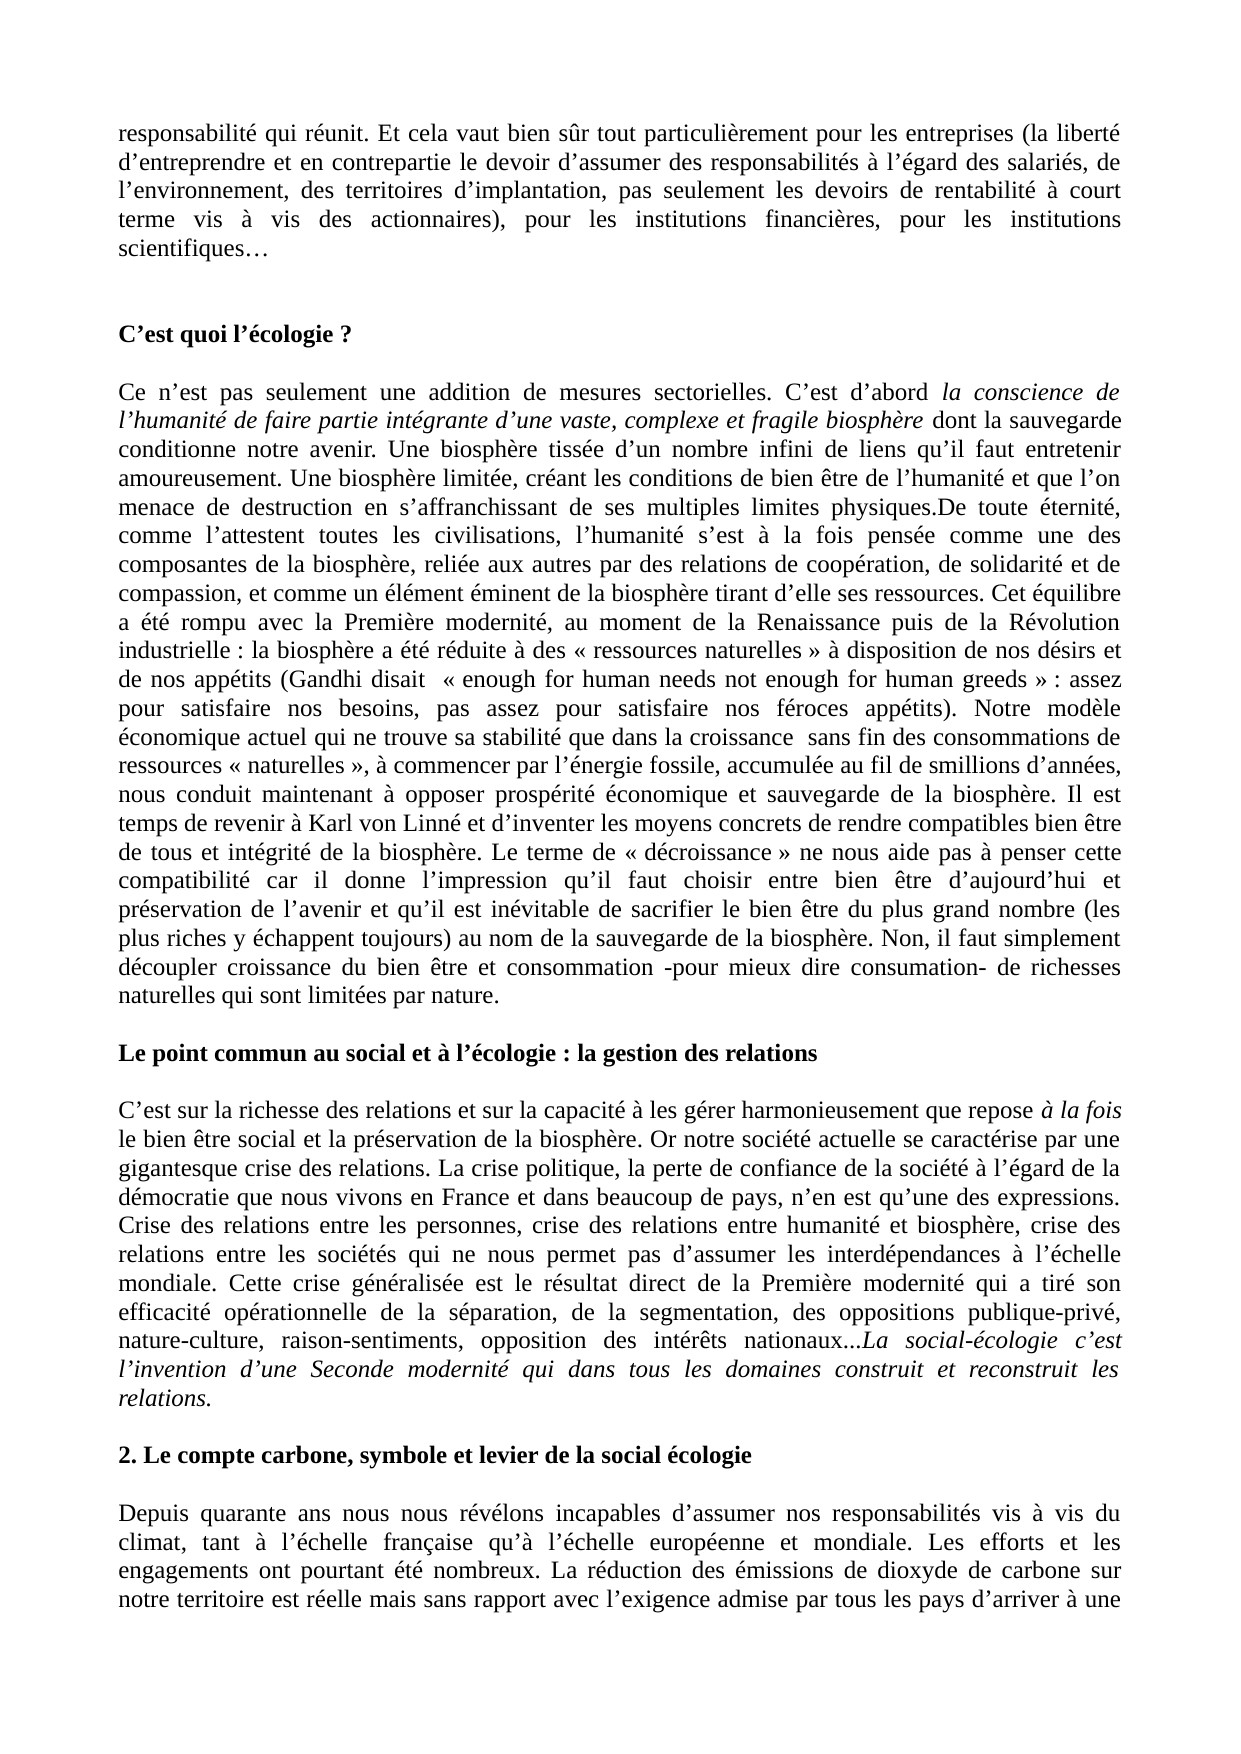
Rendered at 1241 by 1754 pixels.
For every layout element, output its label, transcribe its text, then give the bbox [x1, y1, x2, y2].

text C’est quoi l’écologie ? [118, 319, 1122, 348]
text C’est sur la richesse des relations et sur la capacité à les gérer harmonieusement que repose à la fois le bien être social et la préservation de la biosphère. Or notre société actuelle se caractérise par une gigantesque crise des relations. La crise politique, la perte de confiance de la société à l’égard de la démocratie que nous vivons en France et dans beaucoup de pays, n’en est qu’une des expressions. Crise des relations entre les personnes, crise des relations entre humanité et biosphère, crise des relations entre les sociétés qui ne nous permet pas d’assumer les interdépendances à l’échelle mondiale. Cette crise généralisée est le résultat direct de la Première modernité qui a tiré son efficacité opérationnelle de la séparation, de la segmentation, des oppositions publique-privé, nature-culture, raison-sentiments, opposition des intérêts nationaux...La social-écologie c’est l’invention d’une Seconde modernité qui dans tous les domaines construit et reconstruit les relations. [118, 1096, 1122, 1412]
text Depuis quarante ans nous nous révélons incapables d’assumer nos responsabilités vis à vis du climat, tant à l’échelle française qu’à l’échelle européenne et mondiale. Les efforts et les engagements ont pourtant été nombreux. La réduction des émissions de dioxyde de carbone sur notre territoire est réelle mais sans rapport avec l’exigence admise par tous les pays d’arriver à une [118, 1498, 1122, 1613]
text Ce n’est pas seulement une addition de mesures sectorielles. C’est d’abord la conscience de l’humanité de faire partie intégrante d’une vaste, complexe et fragile biosphère dont la sauvegarde conditionne notre avenir. Une biosphère tissée d’un nombre infini de liens qu’il faut entretenir amoureusement. Une biosphère limitée, créant les conditions de bien être de l’humanité et que l’on menace de destruction en s’affranchissant de ses multiples limites physiques.De toute éternité, comme l’attestent toutes les civilisations, l’humanité s’est à la fois pensée comme une des composantes de la biosphère, reliée aux autres par des relations de coopération, de solidarité et de compassion, et comme un élément éminent de la biosphère tirant d’elle ses ressources. Cet équilibre a été rompu avec la Première modernité, au moment de la Renaissance puis de la Révolution industrielle : la biosphère a été réduite à des « ressources naturelles » à disposition de nos désirs et de nos appétits (Gandhi disait « enough for human needs not enough for human greeds » : assez pour satisfaire nos besoins, pas assez pour satisfaire nos féroces appétits). Notre modèle économique actuel qui ne trouve sa stabilité que dans la croissance sans fin des consommations de ressources « naturelles », à commencer par l’énergie fossile, accumulée au fil de smillions d’années, nous conduit maintenant à opposer prospérité économique et sauvegarde de la biosphère. Il est temps de revenir à Karl von Linné et d’inventer les moyens concrets de rendre compatibles bien être de tous et intégrité de la biosphère. Le terme de « décroissance » ne nous aide pas à penser cette compatibilité car il donne l’impression qu’il faut choisir entre bien être d’aujourd’hui et préservation de l’avenir et qu’il est inévitable de sacrifier le bien être du plus grand nombre (les plus riches y échappent toujours) au nom de la sauvegarde de la biosphère. Non, il faut simplement découpler croissance du bien être et consommation -pour mieux dire consumation- de richesses naturelles qui sont limitées par nature. [118, 377, 1122, 1009]
text Le point commun au social et à l’écologie : la gestion des relations [118, 1038, 1122, 1067]
text 2. Le compte carbone, symbole et levier de la social écologie [118, 1441, 1122, 1469]
text responsabilité qui réunit. Et cela vaut bien sûr tout particulièrement pour les entreprises (la liberté d’entreprendre et en contrepartie le devoir d’assumer des responsabilités à l’égard des salariés, de l’environnement, des territoires d’implantation, pas seulement les devoirs de rentabilité à court terme vis à vis des actionnaires), pour les institutions financières, pour les institutions scientifiques… [118, 118, 1122, 262]
